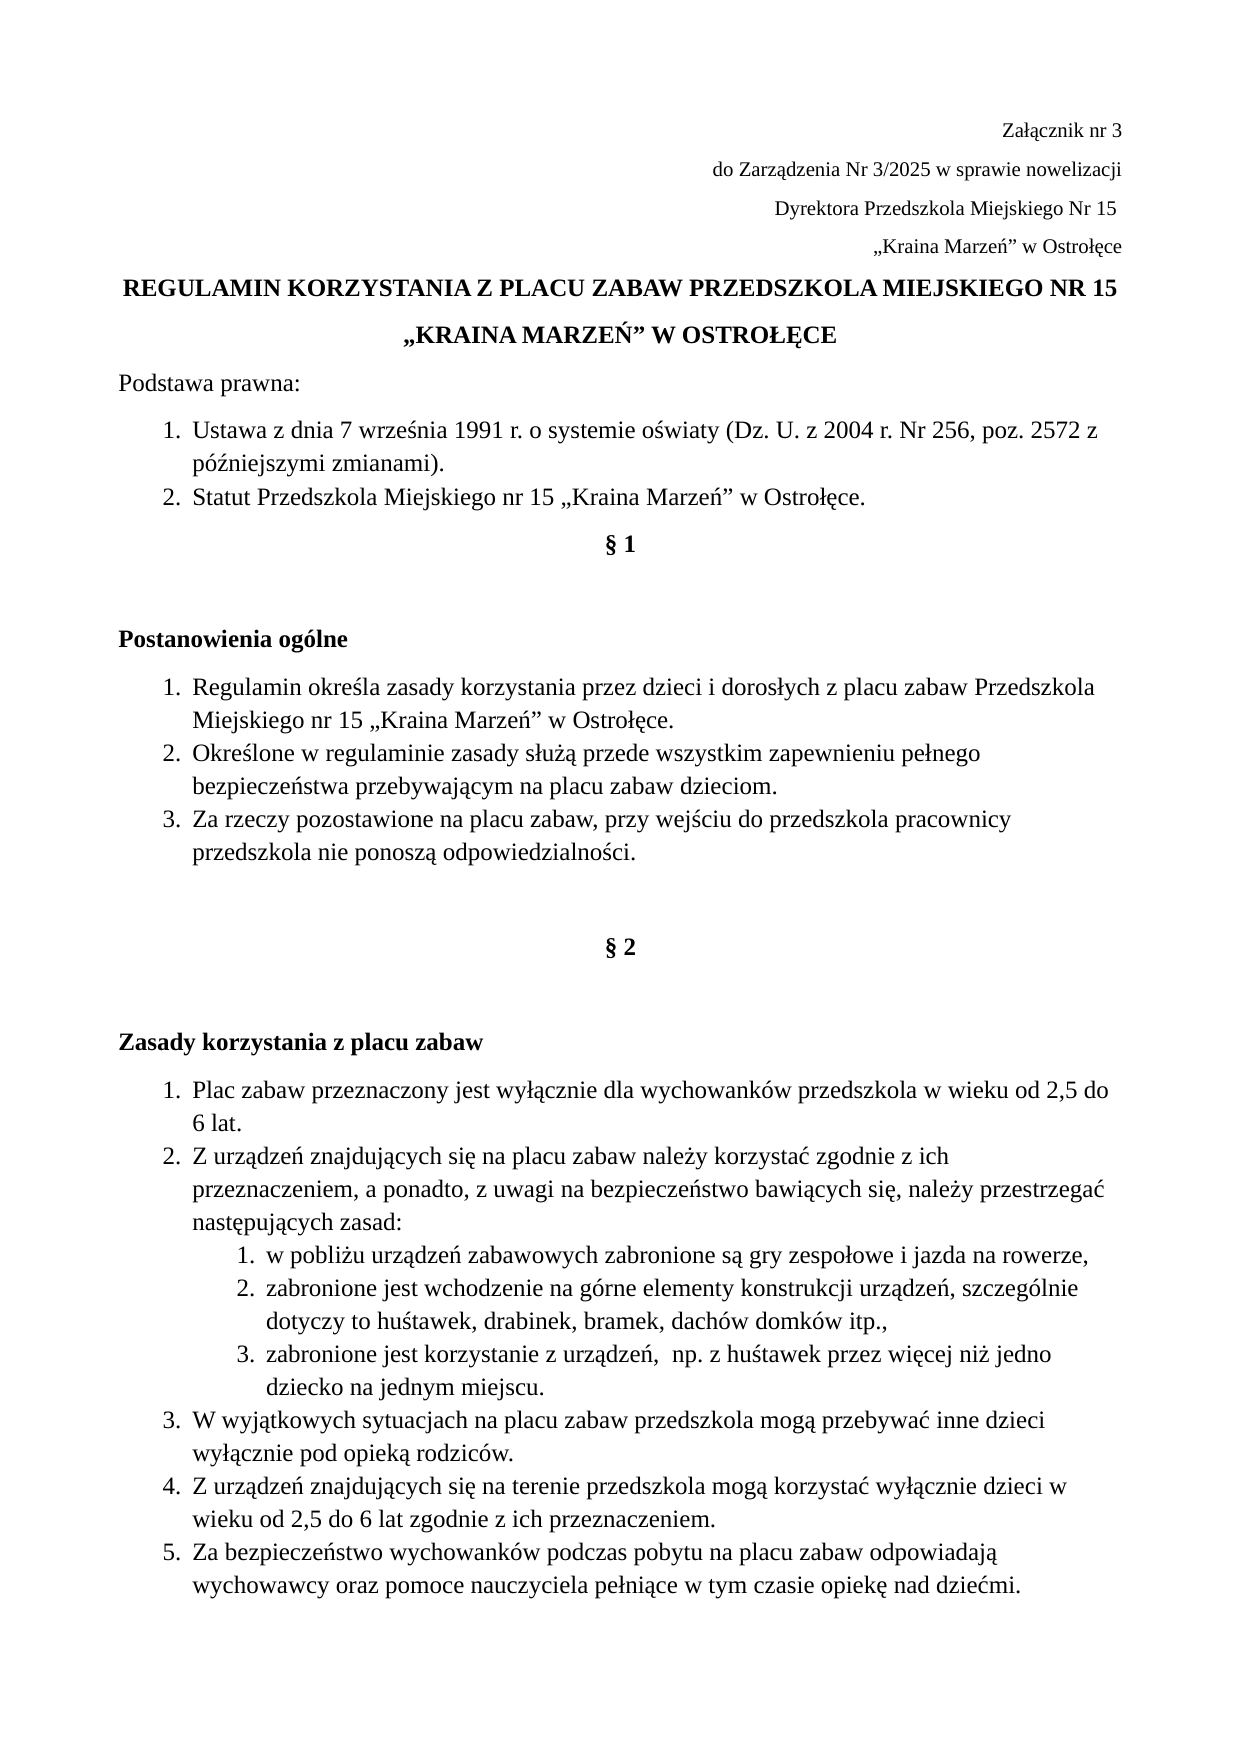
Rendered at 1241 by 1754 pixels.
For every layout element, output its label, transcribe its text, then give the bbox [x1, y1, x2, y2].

text „KRAINA MARZEŃ” W OSTROŁĘCE [118, 320, 1122, 349]
text Zasady korzystania z placu zabaw [118, 1027, 1122, 1056]
list zabronione jest wchodzenie na górne elementy konstrukcji urządzeń, szczególnie dotyczy to huśtawek, drabinek, bramek, dachów domków itp., [236, 1273, 1122, 1335]
list W wyjątkowych sytuacjach na placu zabaw przedszkola mogą przebywać inne dzieci wyłącznie pod opieką rodziców. [162, 1405, 1122, 1467]
text „Kraina Marzeń” w Ostrołęce [118, 234, 1122, 258]
text § 2 [118, 932, 1122, 961]
text § 1 [118, 529, 1122, 558]
text Dyrektora Przedszkola Miejskiego Nr 15 [118, 195, 1122, 219]
list Ustawa z dnia 7 września 1991 r. o systemie oświaty (Dz. U. z 2004 r. Nr 256, poz. 2572 z późniejszymi zmianami). [162, 416, 1122, 477]
text Podstawa prawna: [118, 368, 1122, 397]
list w pobliżu urządzeń zabawowych zabronione są gry zespołowe i jazda na rowerze, [236, 1240, 1122, 1269]
text Postanowienia ogólne [118, 624, 1122, 653]
text REGULAMIN KORZYSTANIA Z PLACU ZABAW PRZEDSZKOLA MIEJSKIEGO NR 15 [118, 273, 1122, 301]
list Określone w regulaminie zasady służą przede wszystkim zapewnieniu pełnego bezpieczeństwa przebywającym na placu zabaw dzieciom. [162, 738, 1122, 800]
text Załącznik nr 3 [118, 118, 1122, 142]
list Z urządzeń znajdujących się na placu zabaw należy korzystać zgodnie z ich przeznaczeniem, a ponadto, z uwagi na bezpieczeństwo bawiących się, należy przestrzegać następujących zasad: [162, 1141, 1122, 1236]
text do Zarządzenia Nr 3/2025 w sprawie nowelizacji [118, 157, 1122, 181]
list Statut Przedszkola Miejskiego nr 15 „Kraina Marzeń” w Ostrołęce. [162, 482, 1122, 510]
list zabronione jest korzystanie z urządzeń, np. z huśtawek przez więcej niż jedno dziecko na jednym miejscu. [236, 1339, 1122, 1401]
list Za rzeczy pozostawione na placu zabaw, przy wejściu do przedszkola pracownicy przedszkola nie ponoszą odpowiedzialności. [162, 804, 1122, 866]
list Z urządzeń znajdujących się na terenie przedszkola mogą korzystać wyłącznie dzieci w wieku od 2,5 do 6 lat zgodnie z ich przeznaczeniem. [162, 1471, 1122, 1533]
list Regulamin określa zasady korzystania przez dzieci i dorosłych z placu zabaw Przedszkola Miejskiego nr 15 „Kraina Marzeń” w Ostrołęce. [162, 672, 1122, 734]
list Za bezpieczeństwo wychowanków podczas pobytu na placu zabaw odpowiadają wychowawcy oraz pomoce nauczyciela pełniące w tym czasie opiekę nad dziećmi. [162, 1537, 1122, 1599]
list Plac zabaw przeznaczony jest wyłącznie dla wychowanków przedszkola w wieku od 2,5 do 6 lat. [162, 1075, 1122, 1137]
